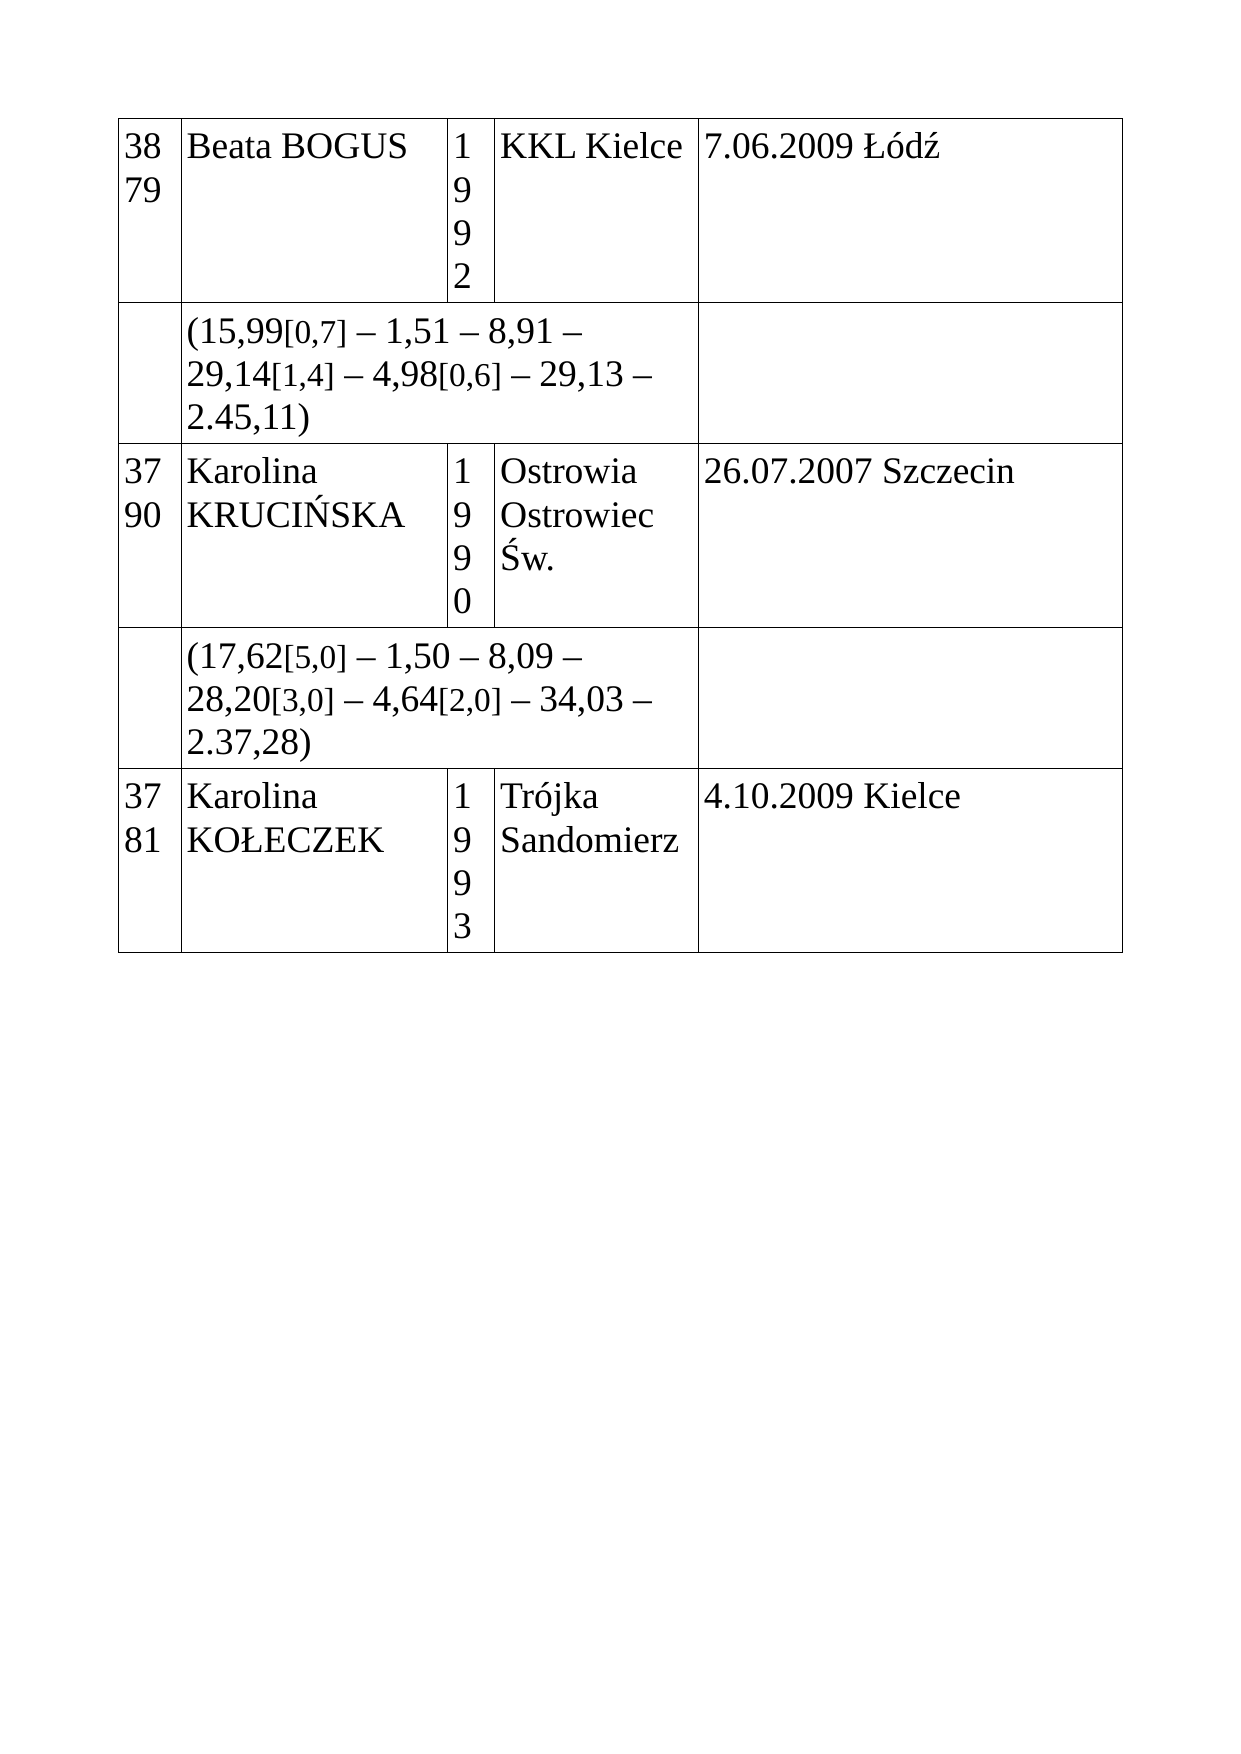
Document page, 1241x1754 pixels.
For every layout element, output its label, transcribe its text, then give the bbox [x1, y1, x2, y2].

table_cell (15,99[0,7] – 1,51 – 8,91 – 29,14[1,4] – 4,98[0,6] – 29,13 – 2.45,11) [182, 303, 698, 443]
table_cell [699, 628, 1122, 768]
table_cell 1992 [448, 119, 494, 302]
table_cell [119, 303, 181, 443]
table_cell 1990 [448, 444, 494, 627]
table_cell [699, 303, 1122, 443]
table_cell 26.07.2007 Szczecin [699, 444, 1122, 627]
table_cell 3790 [119, 444, 181, 627]
table_cell (17,62[5,0] – 1,50 – 8,09 – 28,20[3,0] – 4,64[2,0] – 34,03 – 2.37,28) [182, 628, 698, 768]
table_cell 3879 [119, 119, 181, 302]
table_cell 3781 [119, 769, 181, 952]
table_cell Karolina KOŁECZEK [182, 769, 447, 952]
table_cell Beata BOGUS [182, 119, 447, 302]
table_cell 7.06.2009 Łódź [699, 119, 1122, 302]
table_cell Ostrowia Ostrowiec Św. [495, 444, 698, 627]
table_cell KKL Kielce [495, 119, 698, 302]
table_cell 4.10.2009 Kielce [699, 769, 1122, 952]
table_cell 1993 [448, 769, 494, 952]
table_cell Trójka Sandomierz [495, 769, 698, 952]
table_cell Karolina KRUCIŃSKA [182, 444, 447, 627]
table_cell [119, 628, 181, 768]
